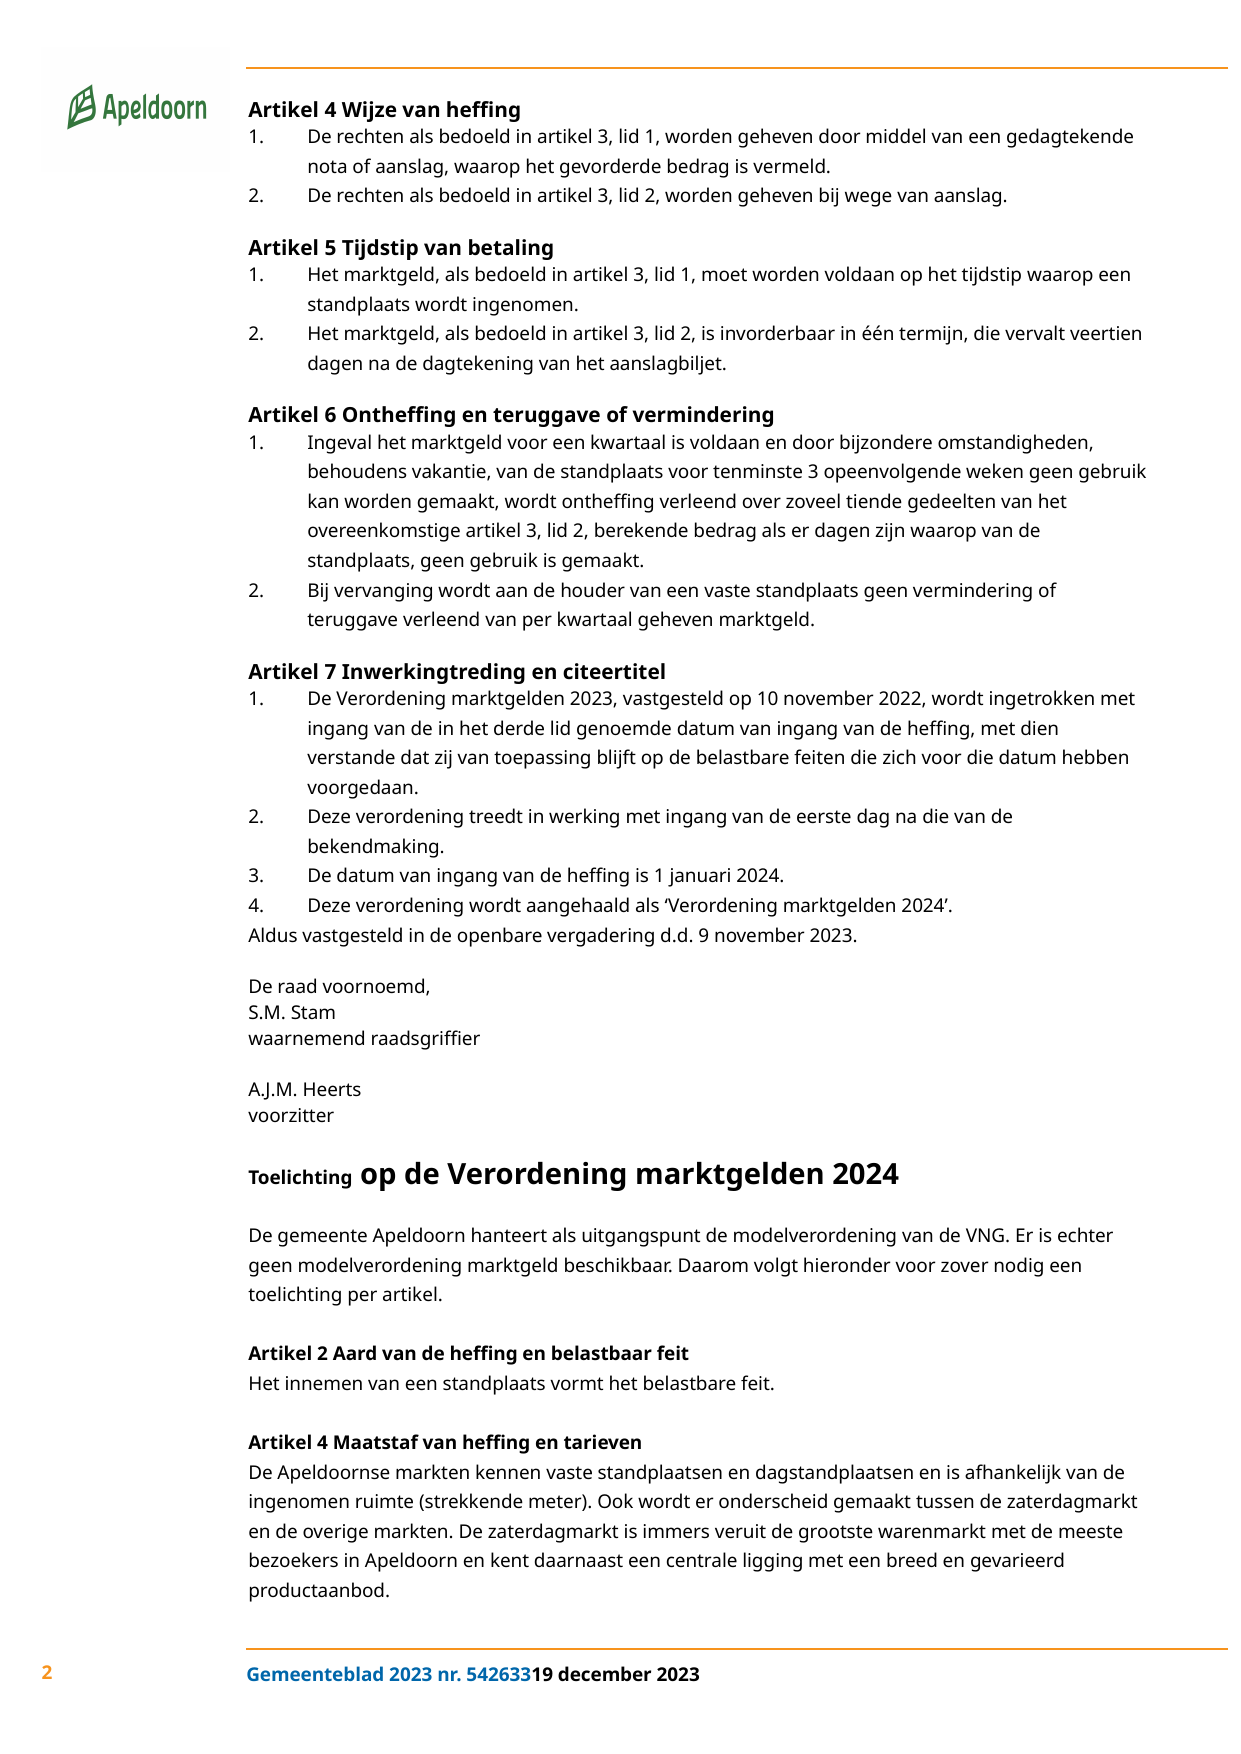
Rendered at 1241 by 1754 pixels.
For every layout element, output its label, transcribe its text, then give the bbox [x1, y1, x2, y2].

list Deze verordening treedt in werking met ingang van de eerste dag na die van de bekendmaking. [248, 803, 1152, 859]
text Artikel 2 Aard van de heffing en belastbaar feit [248, 1341, 1152, 1366]
text Artikel 7 Inwerkingtreding en citeertitel [248, 657, 1152, 685]
list Deze verordening wordt aangehaald als ‘Verordening marktgelden 2024’. [248, 892, 1152, 918]
text Artikel 4 Wijze van heffing [248, 95, 1152, 123]
list Bij vervanging wordt aan de houder van een vaste standplaats geen vermindering of teruggave verleend van per kwartaal geheven marktgeld. [248, 577, 1152, 632]
text A.J.M. Heerts [248, 1076, 1152, 1102]
list Het marktgeld, als bedoeld in artikel 3, lid 2, is invorderbaar in één termijn, die vervalt veertien dagen na de dagtekening van het aanslagbiljet. [248, 320, 1152, 376]
text Artikel 4 Maatstaf van heffing en tarieven [248, 1429, 1152, 1455]
text Artikel 6 Ontheffing en teruggave of vermindering [248, 400, 1152, 429]
text Het innemen van een standplaats vormt het belastbare feit. [248, 1370, 1152, 1396]
list Het marktgeld, als bedoeld in artikel 3, lid 1, moet worden voldaan op het tijdstip waarop een standplaats wordt ingenomen. [248, 261, 1152, 317]
text De Apeldoornse markten kennen vaste standplaatsen en dagstandplaatsen en is afhankelijk van de ingenomen ruimte (strekkende meter). Ook wordt er onderscheid gemaakt tussen de zaterdagmarkt en de overige markten. De zaterdagmarkt is immers veruit de grootste warenmarkt met de meeste bezoekers in Apeldoorn en kent daarnaast een centrale ligging met een breed en gevarieerd productaanbod. [248, 1459, 1152, 1603]
list De rechten als bedoeld in artikel 3, lid 2, worden geheven bij wege van aanslag. [248, 182, 1152, 208]
text Toelichting op de Verordening marktgelden 2024 [248, 1153, 1152, 1193]
text voorzitter [248, 1102, 1152, 1128]
text De raad voornoemd, [248, 973, 1152, 999]
text S.M. Stam [248, 999, 1152, 1025]
text waarnemend raadsgriffier [248, 1025, 1152, 1051]
list De rechten als bedoeld in artikel 3, lid 1, worden geheven door middel van een gedagtekende nota of aanslag, waarop het gevorderde bedrag is vermeld. [248, 123, 1152, 178]
list De datum van ingang van de heffing is 1 januari 2024. [248, 863, 1152, 888]
text Artikel 5 Tijdstip van betaling [248, 233, 1152, 261]
list De Verordening marktgelden 2023, vastgesteld op 10 november 2022, wordt ingetrokken met ingang van de in het derde lid genoemde datum van ingang van de heffing, met dien verstande dat zij van toepassing blijft op de belastbare feiten die zich voor die datum hebben voorgedaan. [248, 685, 1152, 800]
text De gemeente Apeldoorn hanteert als uitgangspunt de modelverordening van de VNG. Er is echter geen modelverordening marktgeld beschikbaar. Daarom volgt hieronder voor zover nodig een toelichting per artikel. [248, 1222, 1152, 1307]
text Aldus vastgesteld in de openbare vergadering d.d. 9 november 2023. [248, 922, 1152, 948]
picture [41, 47, 231, 172]
list Ingeval het marktgeld voor een kwartaal is voldaan en door bijzondere omstandigheden, behoudens vakantie, van de standplaats voor tenminste 3 opeenvolgende weken geen gebruik kan worden gemaakt, wordt ontheffing verleend over zoveel tiende gedeelten van het overeenkomstige artikel 3, lid 2, berekende bedrag als er dagen zijn waarop van de standplaats, geen gebruik is gemaakt. [248, 429, 1152, 573]
